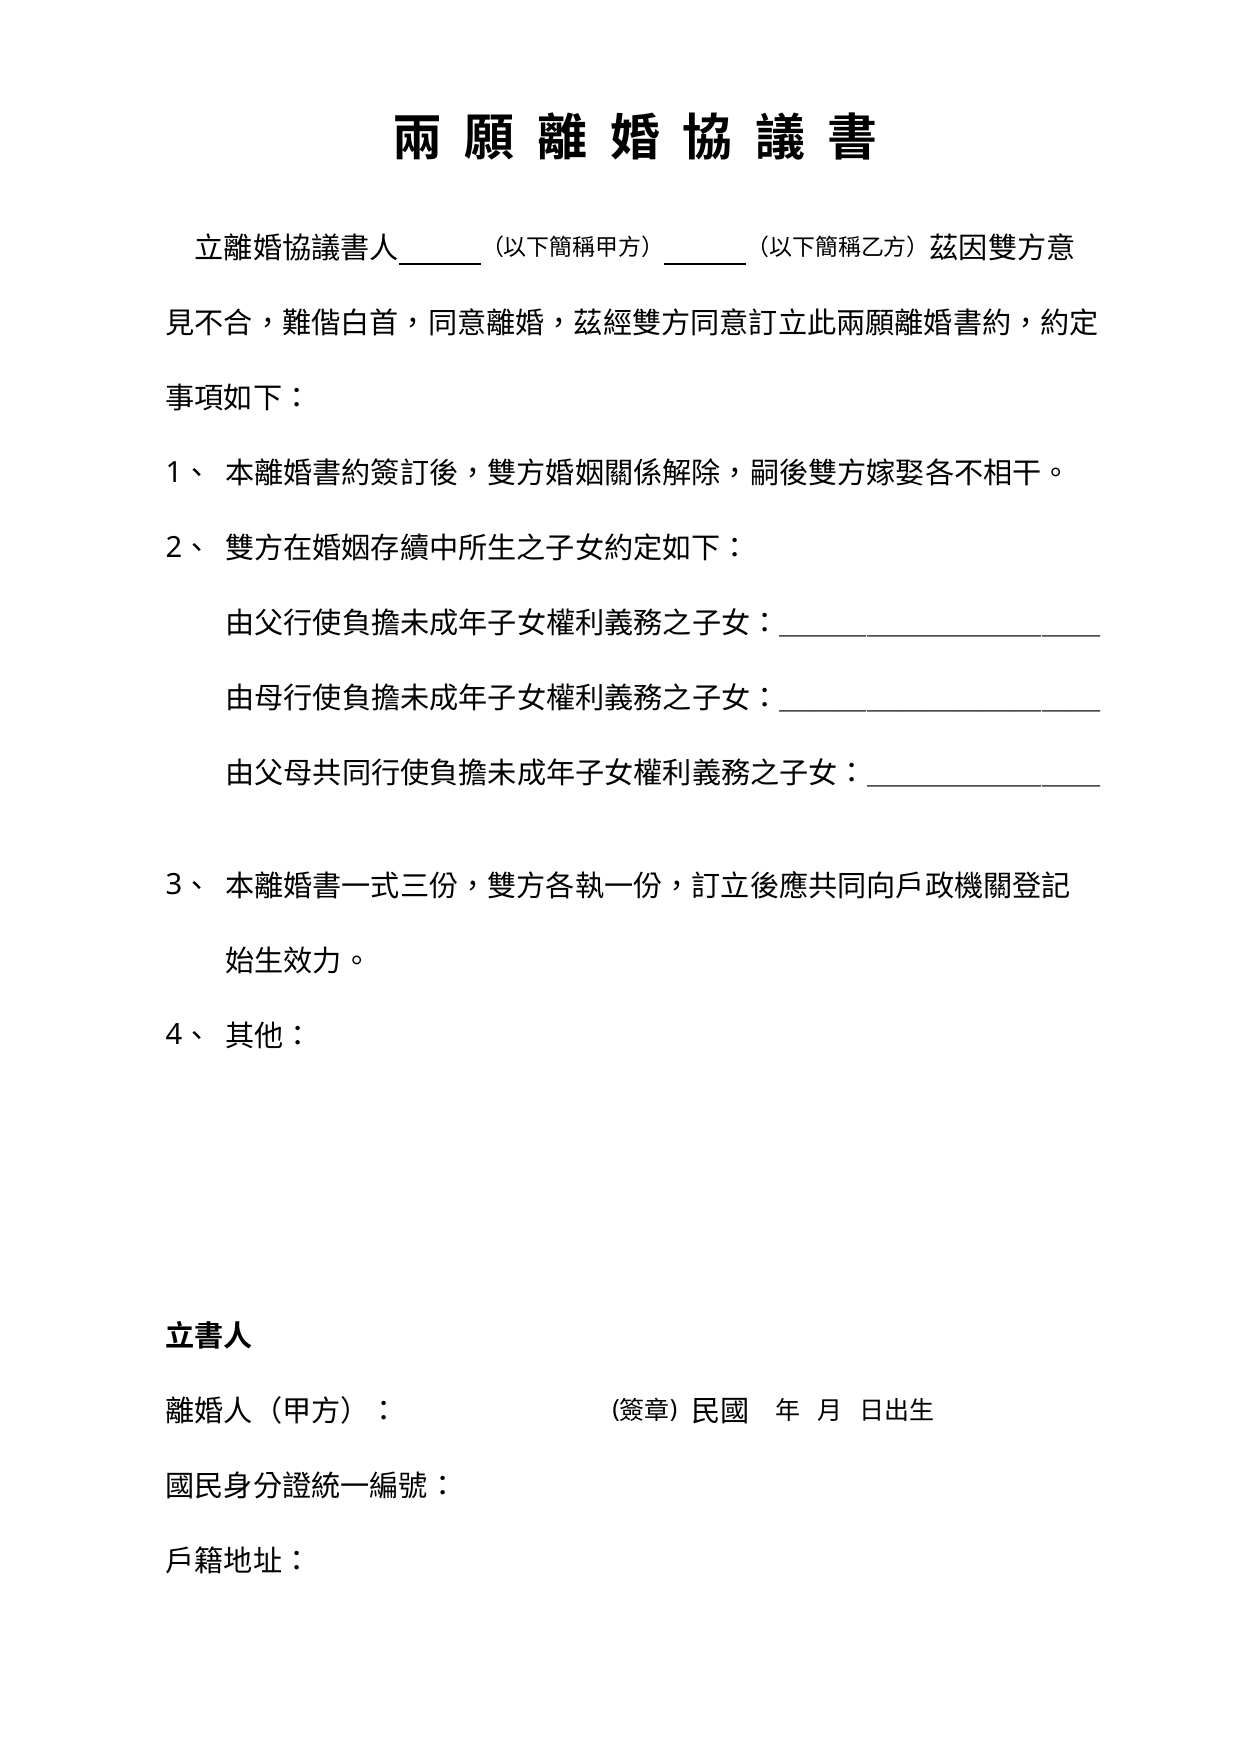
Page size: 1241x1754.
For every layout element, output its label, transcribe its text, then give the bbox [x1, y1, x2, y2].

text 兩 願 離 婚 協 議 書 [165, 89, 1104, 164]
text 立書人 [165, 1289, 1104, 1364]
text 由父行使負擔未成年子女權利義務之子女：＿＿＿＿＿＿＿＿＿＿＿ [225, 577, 1104, 652]
text 立離婚協議書人 （以下簡稱甲方） （以下簡稱乙方）茲因雙方意見不合，難偕白首，同意離婚，茲經雙方同意訂立此兩願離婚書約，約定事項如下： [165, 202, 1104, 427]
text 離婚人（甲方）： (簽章) 民國 年 月 日出生 [165, 1364, 1104, 1439]
text 由父母共同行使負擔未成年子女權利義務之子女：＿＿＿＿＿＿＿＿ [225, 727, 1104, 802]
text 國民身分證統一編號： [165, 1439, 1104, 1514]
text 由母行使負擔未成年子女權利義務之子女：＿＿＿＿＿＿＿＿＿＿＿ [225, 652, 1104, 727]
list 雙方在婚姻存續中所生之子女約定如下： [165, 502, 1104, 577]
list 本離婚書一式三份，雙方各執一份，訂立後應共同向戶政機關登記始生效力。 [165, 839, 1082, 989]
text 戶籍地址： [165, 1514, 1104, 1589]
list 本離婚書約簽訂後，雙方婚姻關係解除，嗣後雙方嫁娶各不相干。 [165, 427, 1104, 502]
list 其他： [165, 989, 1104, 1064]
